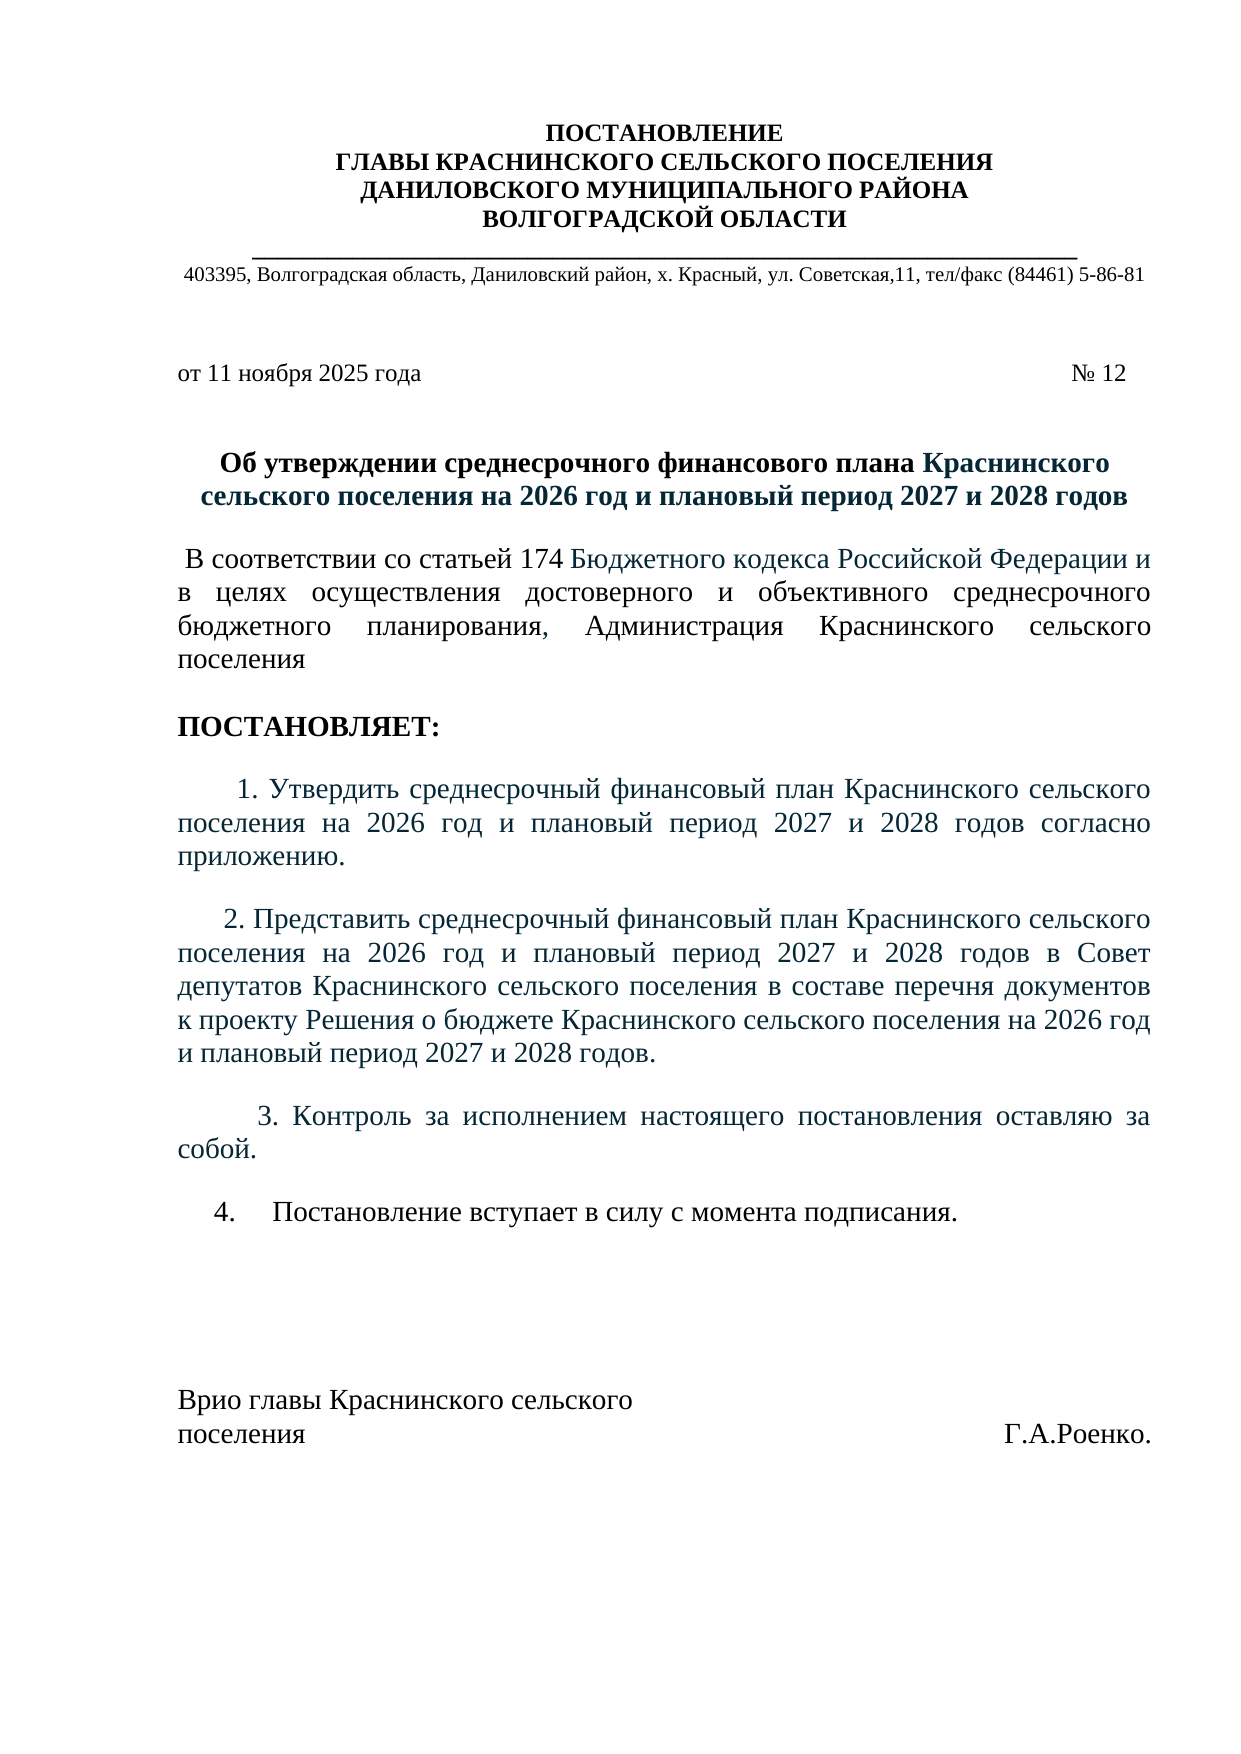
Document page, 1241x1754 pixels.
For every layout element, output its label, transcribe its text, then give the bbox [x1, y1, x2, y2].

text ГЛАВЫ КРАСНИНСКОГО СЕЛЬСКОГО ПОСЕЛЕНИЯ [177, 147, 1152, 176]
text ПОСТАНОВЛЯЕТ: [177, 709, 1152, 742]
text 2. Представить среднесрочный финансовый план Краснинского сельского поселения на 2026 год и плановый период 2027 и 2028 годов в Совет депутатов Краснинского сельского поселения в составе перечня документов к проекту Решения о бюджете Краснинского сельского поселения на 2026 год и плановый период 2027 и 2028 годов. [177, 901, 1152, 1069]
text 3. Контроль за исполнением настоящего постановления оставляю за собой. [177, 1098, 1152, 1165]
text В соответствии со статьей 174 Бюджетного кодекса Российской Федерации и в целях осуществления достоверного и объективного среднесрочного бюджетного планирования, Администрация Краснинского сельского поселения [177, 541, 1152, 675]
text Об утверждении среднесрочного финансового плана Краснинского сельского поселения на 2026 год и плановый период 2027 и 2028 годов [177, 445, 1152, 512]
table_header Г.А.Роенко. [827, 1383, 1163, 1449]
subtitle ПОСТАНОВЛЕНИЕ [177, 118, 1152, 147]
text __________________________________________________________________ [177, 233, 1152, 262]
table_header Врио главы Краснинского сельского поселения [166, 1383, 664, 1449]
text 403395, Волгоградская область, Даниловский район, х. Красный, ул. Советская,11, тел/факс (84461) 5-86-81 [177, 262, 1152, 286]
text 1. Утвердить среднесрочный финансовый план Краснинского сельского поселения на 2026 год и плановый период 2027 и 2028 годов согласно приложению. [177, 771, 1152, 872]
text от 11 ноября 2025 года № 12 [177, 358, 1152, 387]
table_header [665, 1383, 827, 1449]
text ДАНИЛОВСКОГО МУНИЦИПАЛЬНОГО РАЙОНА [177, 176, 1152, 204]
text ВОЛГОГРАДСКОЙ ОБЛАСТИ [177, 204, 1152, 233]
text 4. Постановление вступает в силу с момента подписания. [177, 1194, 1152, 1228]
